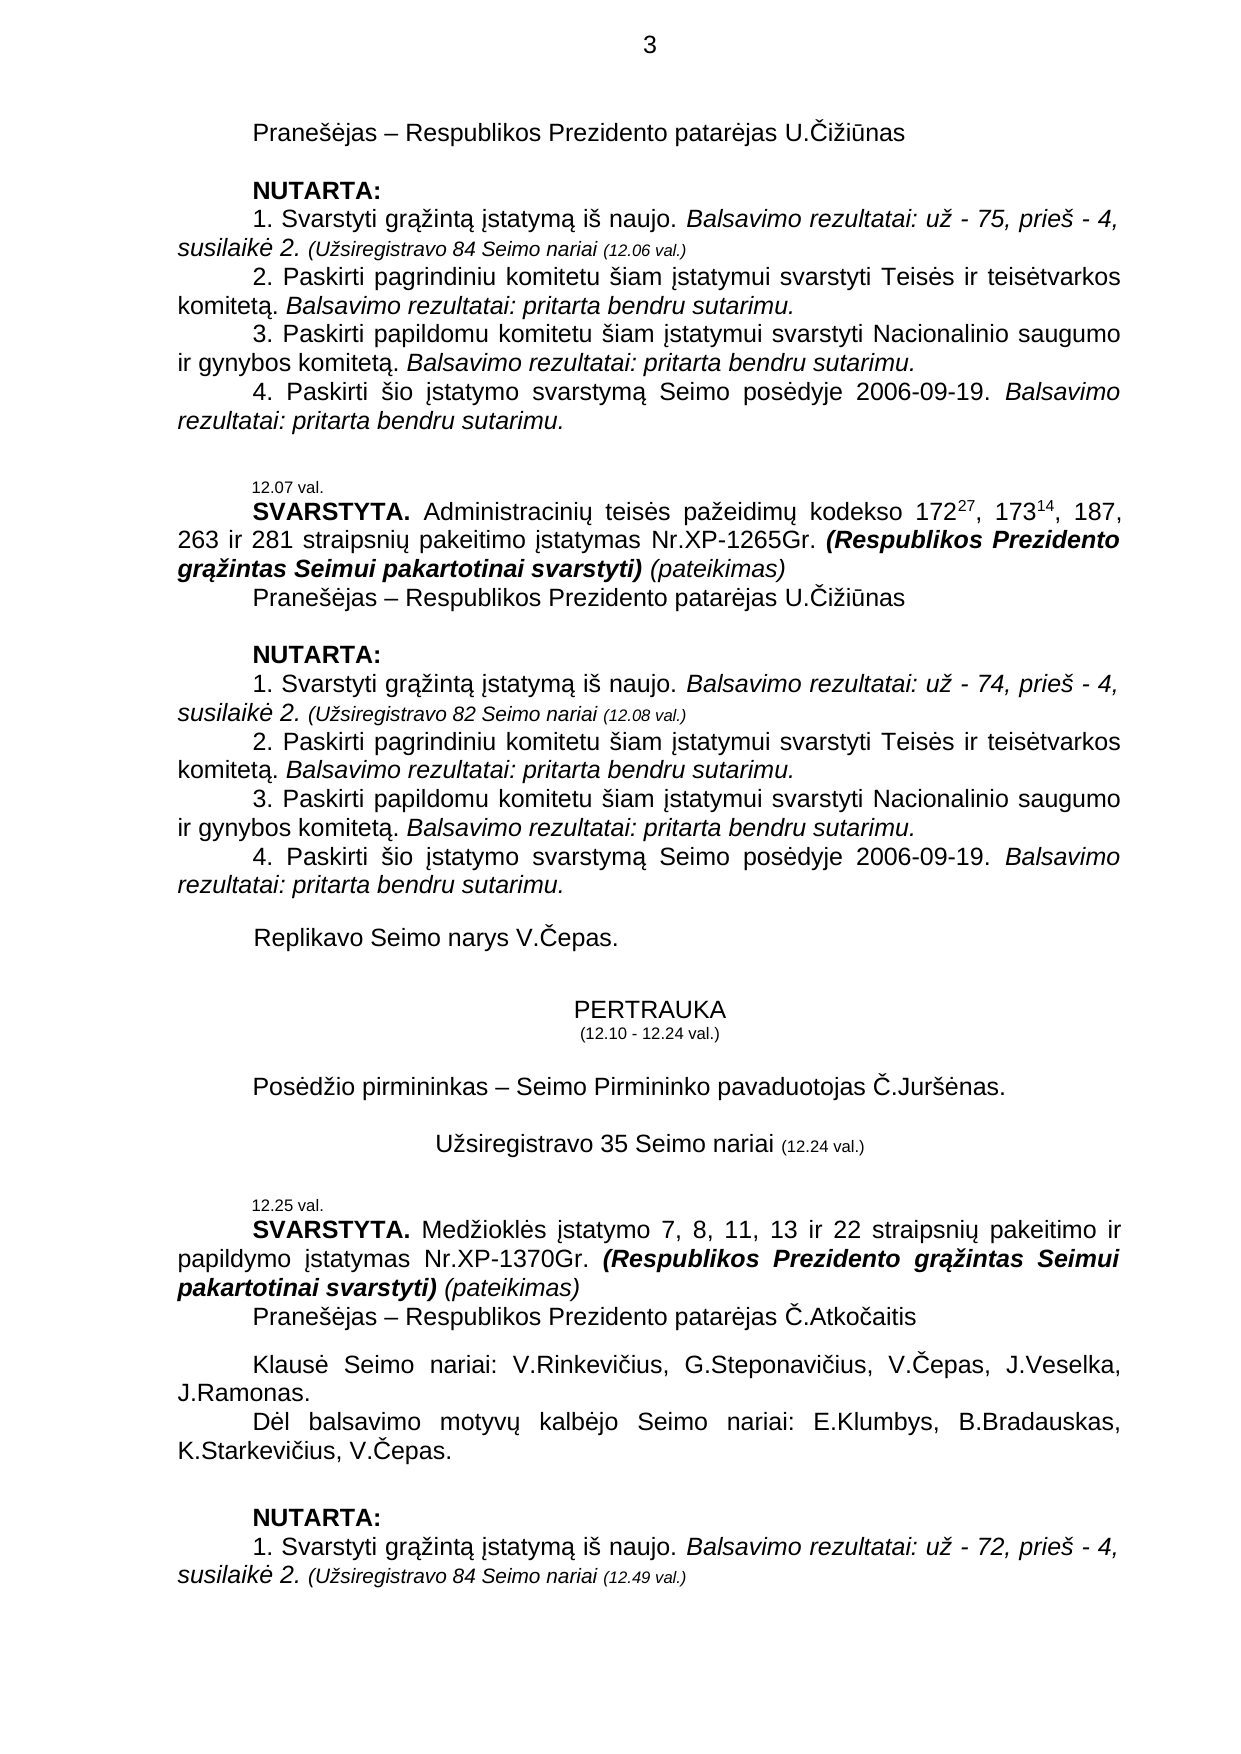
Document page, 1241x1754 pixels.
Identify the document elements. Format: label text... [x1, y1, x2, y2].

text 1. Svarstyti grąžintą įstatymą iš naujo. Balsavimo rezultatai: už - 75, prieš - 4, susilaikė 2. (Užsiregistravo 84 Seimo nariai (12.06 val.) [177, 204, 1122, 262]
text SVARSTYTA. Administracinių teisės pažeidimų kodekso 17227, 17314, 187, 263 ir 281 straipsnių pakeitimo įstatymas Nr.XP-1265Gr. (Respublikos Prezidento grąžintas Seimui pakartotinai svarstyti) (pateikimas) [177, 497, 1122, 583]
text NUTARTA: [177, 640, 1122, 669]
text 1. Svarstyti grąžintą įstatymą iš naujo. Balsavimo rezultatai: už - 74, prieš - 4, susilaikė 2. (Užsiregistravo 82 Seimo nariai (12.08 val.) [177, 669, 1122, 727]
text SVARSTYTA. Medžioklės įstatymo 7, 8, 11, 13 ir 22 straipsnių pakeitimo ir papildymo įstatymas Nr.XP-1370Gr. (Respublikos Prezidento grąžintas Seimui pakartotinai svarstyti) (pateikimas) [177, 1215, 1122, 1302]
text Pranešėjas – Respublikos Prezidento patarėjas Č.Atkočaitis [177, 1302, 1122, 1330]
text Pranešėjas – Respublikos Prezidento patarėjas U.Čižiūnas [177, 583, 1122, 612]
text 4. Paskirti šio įstatymo svarstymą Seimo posėdyje 2006-09-19. Balsavimo rezultatai: pritarta bendru sutarimu. [177, 842, 1122, 899]
text Užsiregistravo 35 Seimo nariai (12.24 val.) [177, 1129, 1122, 1158]
text 3. Paskirti papildomu komitetu šiam įstatymui svarstyti Nacionalinio saugumo ir gynybos komitetą. Balsavimo rezultatai: pritarta bendru sutarimu. [177, 784, 1122, 842]
text 1. Svarstyti grąžintą įstatymą iš naujo. Balsavimo rezultatai: už - 72, prieš - 4, susilaikė 2. (Užsiregistravo 84 Seimo nariai (12.49 val.) [177, 1532, 1122, 1589]
text 12.07 val. [177, 477, 1122, 497]
text Replikavo Seimo narys V.Čepas. [177, 923, 1122, 952]
text 12.25 val. [177, 1196, 1122, 1215]
text 2. Paskirti pagrindiniu komitetu šiam įstatymui svarstyti Teisės ir teisėtvarkos komitetą. Balsavimo rezultatai: pritarta bendru sutarimu. [177, 262, 1122, 319]
text Dėl balsavimo motyvų kalbėjo Seimo nariai: E.Klumbys, B.Bradauskas, K.Starkevičius, V.Čepas. [177, 1407, 1122, 1464]
text Pranešėjas – Respublikos Prezidento patarėjas U.Čižiūnas [177, 118, 1122, 147]
text Klausė Seimo nariai: V.Rinkevičius, G.Steponavičius, V.Čepas, J.Veselka, J.Ramonas. [177, 1349, 1122, 1407]
text 4. Paskirti šio įstatymo svarstymą Seimo posėdyje 2006-09-19. Balsavimo rezultatai: pritarta bendru sutarimu. [177, 377, 1122, 434]
text 3. Paskirti papildomu komitetu šiam įstatymui svarstyti Nacionalinio saugumo ir gynybos komitetą. Balsavimo rezultatai: pritarta bendru sutarimu. [177, 319, 1122, 377]
text (12.10 - 12.24 val.) [177, 1024, 1122, 1043]
text NUTARTA: [177, 176, 1122, 204]
text Posėdžio pirmininkas – Seimo Pirmininko pavaduotojas Č.Juršėnas. [177, 1072, 1122, 1100]
text 2. Paskirti pagrindiniu komitetu šiam įstatymui svarstyti Teisės ir teisėtvarkos komitetą. Balsavimo rezultatai: pritarta bendru sutarimu. [177, 727, 1122, 784]
text PERTRAUKA [177, 995, 1122, 1024]
text NUTARTA: [177, 1503, 1122, 1532]
